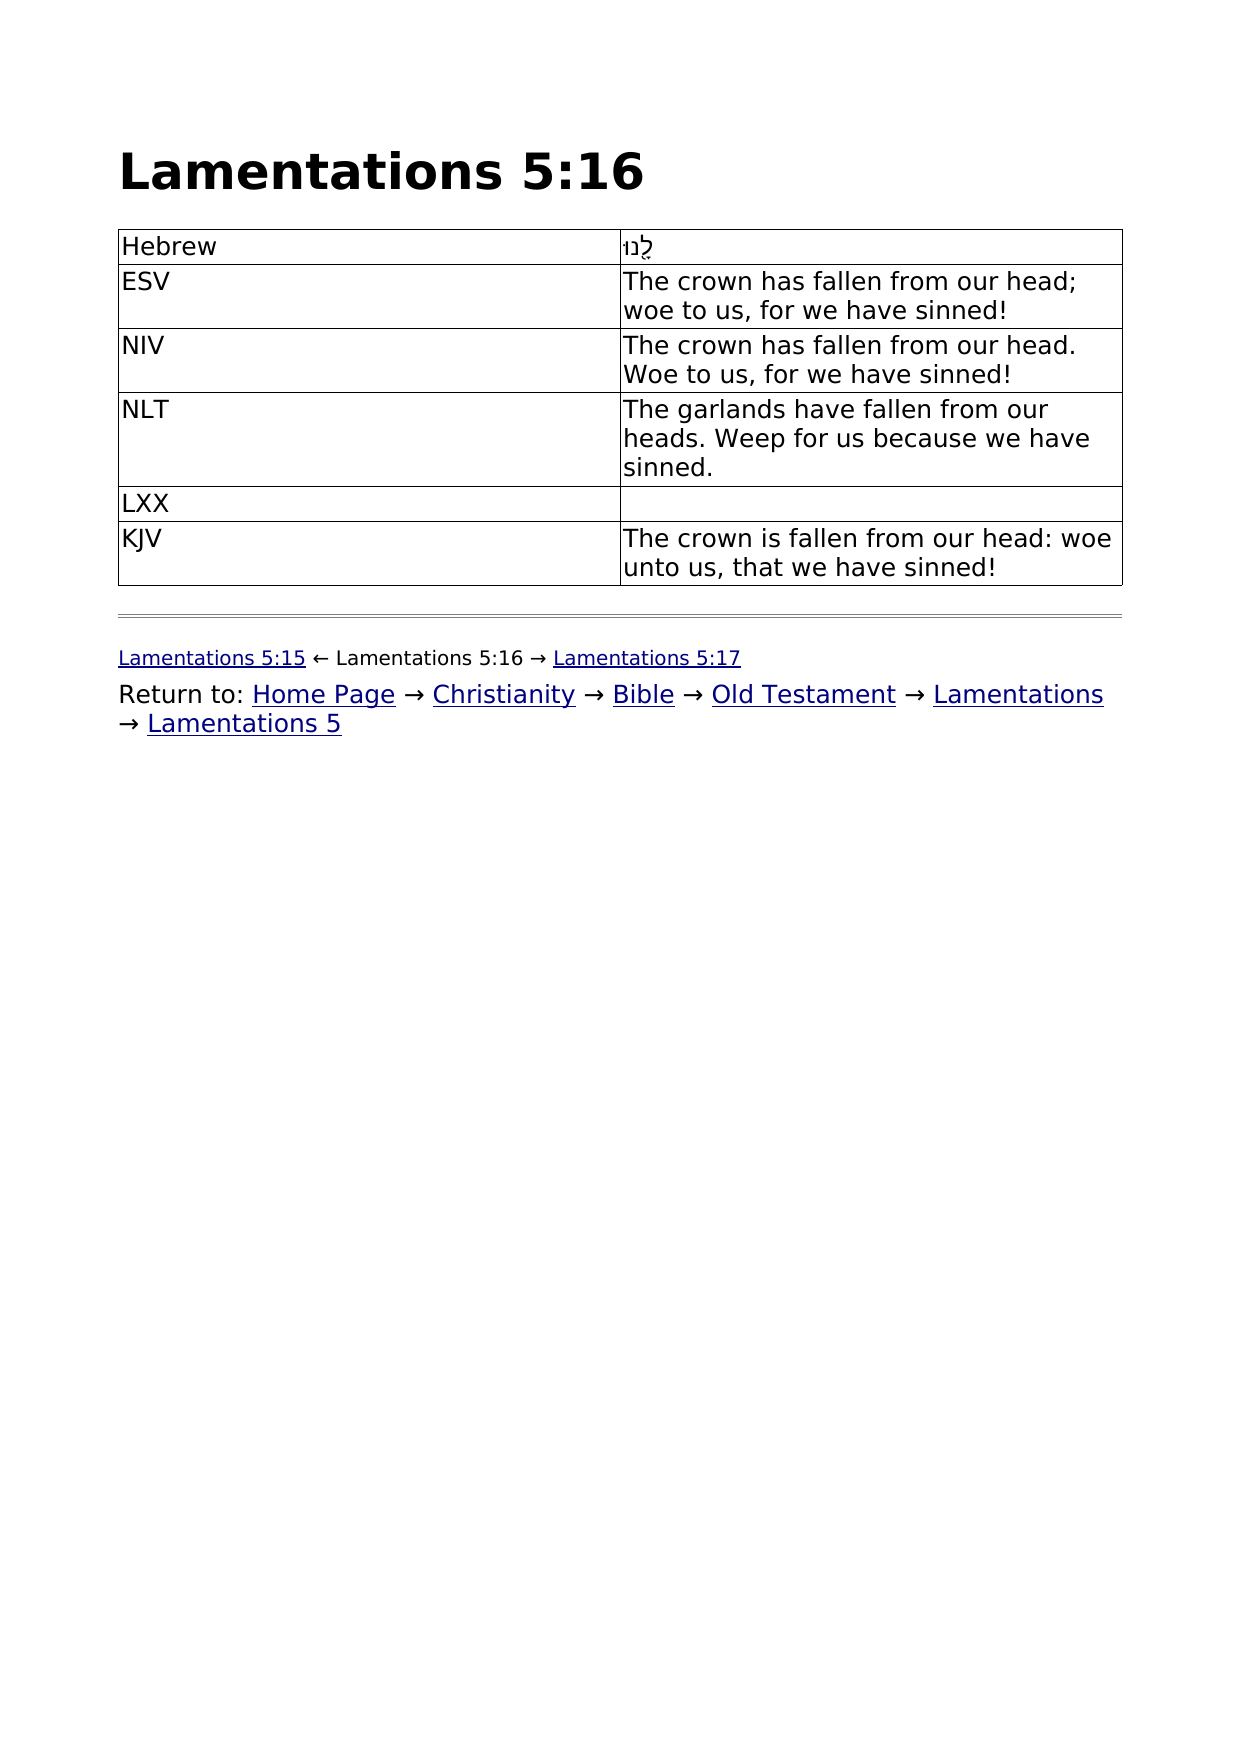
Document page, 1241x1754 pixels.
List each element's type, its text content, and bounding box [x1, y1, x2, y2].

table_cell ESV [119, 265, 620, 328]
table_cell NLT [119, 393, 620, 486]
table_cell The crown has fallen from our head. Woe to us, for we have sinned! [621, 329, 1122, 392]
table_cell The garlands have fallen from our heads. Weep for us because we have sinned. [621, 393, 1122, 486]
table_cell [621, 487, 1122, 521]
table_cell The crown has fallen from our head; woe to us, for we have sinned! [621, 265, 1122, 328]
table_cell The crown is fallen from our head: woe unto us, that we have sinned! [621, 522, 1122, 585]
text Lamentations 5:15 ← Lamentations 5:16 → Lamentations 5:17 [118, 646, 1122, 680]
table_cell KJV [119, 522, 620, 585]
table_header Hebrew [119, 230, 620, 264]
subtitle Lamentations 5:16 [118, 143, 1122, 201]
text Return to: Home Page → Christianity → Bible → Old Testament → Lamentations → Lamentations 5 [118, 680, 1122, 739]
table_cell NIV [119, 329, 620, 392]
table_cell LXX [119, 487, 620, 521]
table_header לָ֖נוּ [621, 230, 1122, 264]
